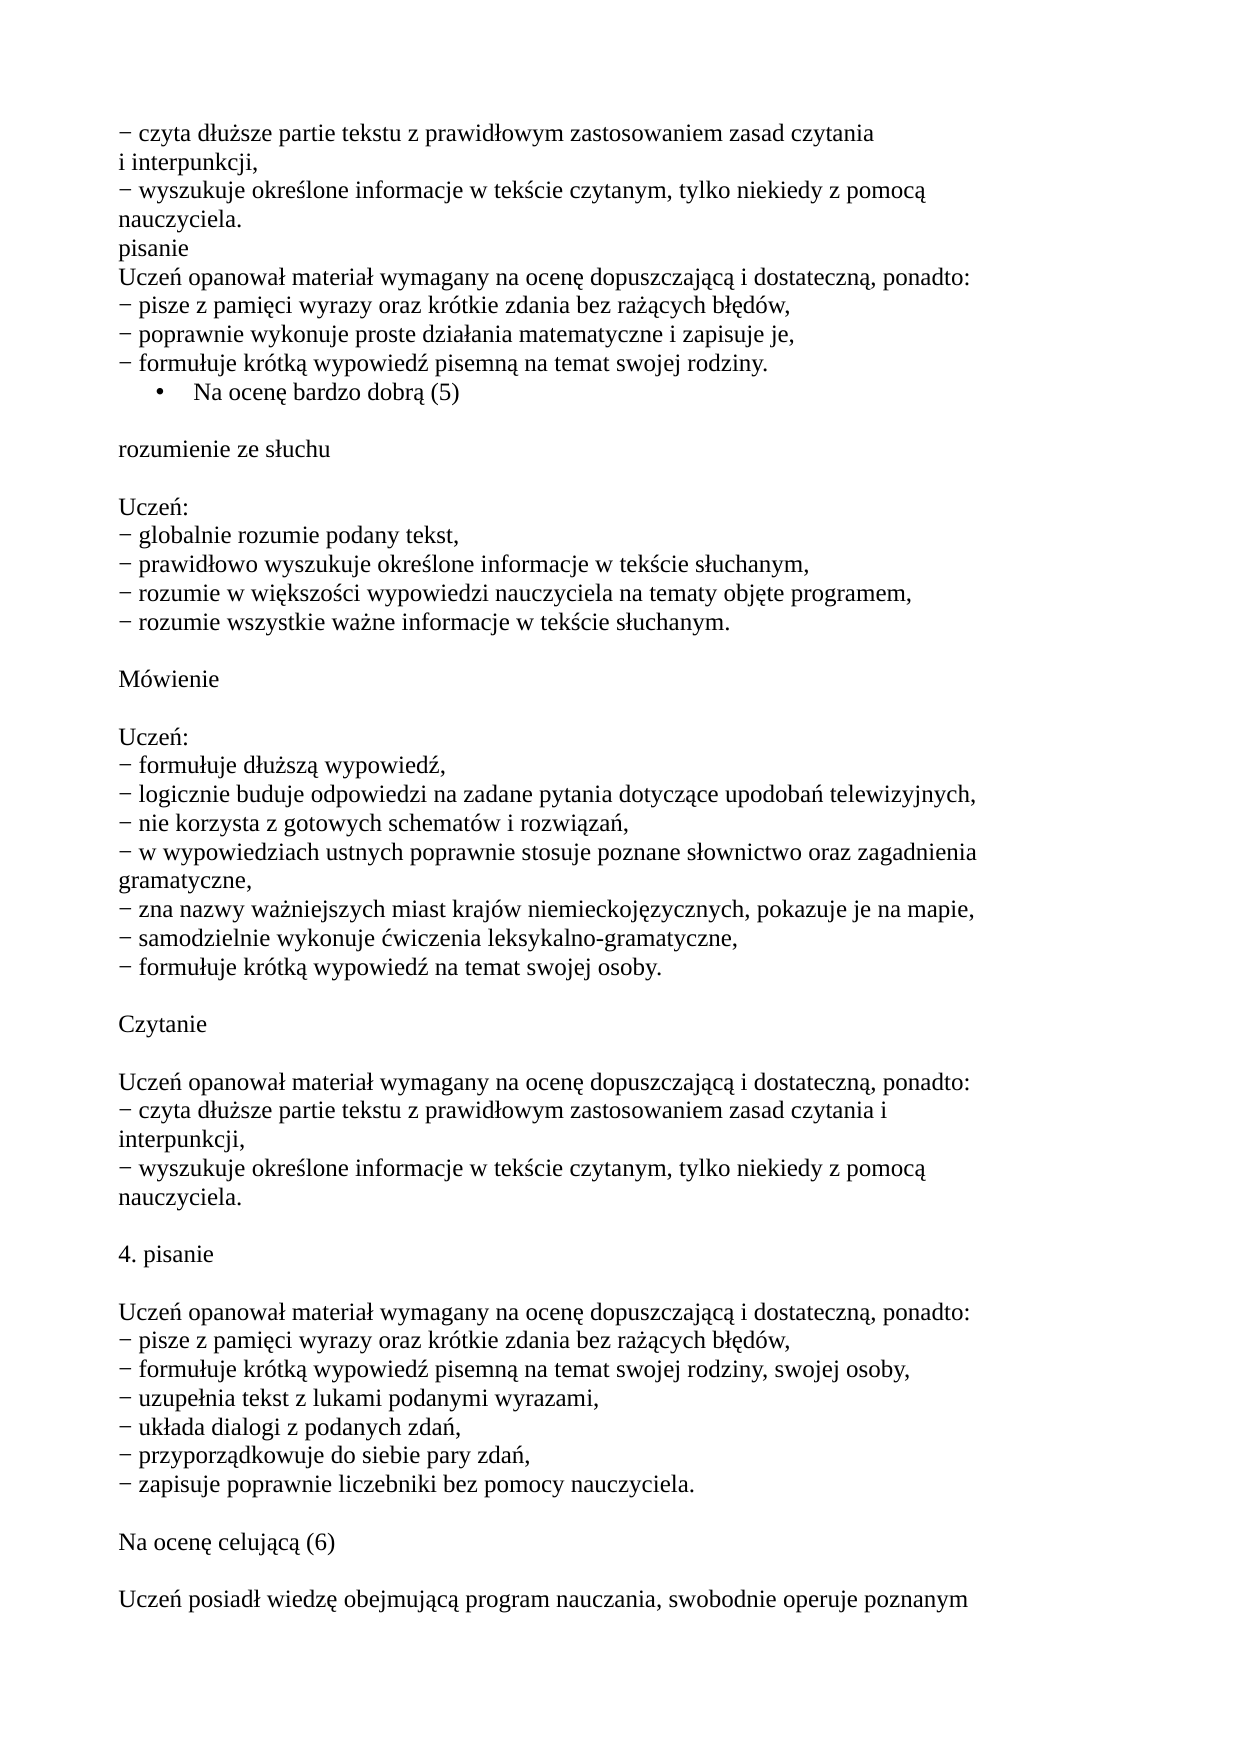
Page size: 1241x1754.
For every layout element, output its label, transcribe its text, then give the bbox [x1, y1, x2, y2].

text − nie korzysta z gotowych schematów i rozwiązań, [118, 808, 1122, 837]
text Uczeń opanował materiał wymagany na ocenę dopuszczającą i dostateczną, ponadto: [118, 262, 1122, 291]
text − czyta dłuższe partie tekstu z prawidłowym zastosowaniem zasad czytania [118, 118, 1122, 147]
text − prawidłowo wyszukuje określone informacje w tekście słuchanym, [118, 549, 1122, 578]
text Uczeń posiadł wiedzę obejmującą program nauczania, swobodnie operuje poznanym [118, 1584, 1122, 1613]
text gramatyczne, [118, 866, 1122, 894]
text − zna nazwy ważniejszych miast krajów niemieckojęzycznych, pokazuje je na mapie, [118, 894, 1122, 923]
text − formułuje krótką wypowiedź pisemną na temat swojej rodziny, swojej osoby, [118, 1354, 1122, 1383]
text − poprawnie wykonuje proste działania matematyczne i zapisuje je, [118, 319, 1122, 348]
text pisanie [118, 233, 1122, 262]
text − pisze z pamięci wyrazy oraz krótkie zdania bez rażących błędów, [118, 291, 1122, 319]
text − zapisuje poprawnie liczebniki bez pomocy nauczyciela. [118, 1469, 1122, 1498]
text − przyporządkowuje do siebie pary zdań, [118, 1441, 1122, 1469]
text − rozumie w większości wypowiedzi nauczyciela na tematy objęte programem, [118, 578, 1122, 607]
text nauczyciela. [118, 204, 1122, 233]
text − czyta dłuższe partie tekstu z prawidłowym zastosowaniem zasad czytania i [118, 1096, 1122, 1124]
text Czytanie [118, 1009, 1122, 1038]
text Uczeń opanował materiał wymagany na ocenę dopuszczającą i dostateczną, ponadto: [118, 1067, 1122, 1096]
text − samodzielnie wykonuje ćwiczenia leksykalno-gramatyczne, [118, 923, 1122, 952]
text − globalnie rozumie podany tekst, [118, 521, 1122, 549]
text − układa dialogi z podanych zdań, [118, 1412, 1122, 1441]
text − uzupełnia tekst z lukami podanymi wyrazami, [118, 1383, 1122, 1412]
text interpunkcji, [118, 1124, 1122, 1153]
text − pisze z pamięci wyrazy oraz krótkie zdania bez rażących błędów, [118, 1326, 1122, 1354]
text Na ocenę celującą (6) [118, 1527, 1122, 1556]
text Uczeń: [118, 722, 1122, 751]
text − rozumie wszystkie ważne informacje w tekście słuchanym. [118, 607, 1122, 636]
text rozumienie ze słuchu [118, 434, 1122, 463]
text nauczyciela. [118, 1182, 1122, 1211]
text i interpunkcji, [118, 147, 1122, 176]
text − formułuje krótką wypowiedź na temat swojej osoby. [118, 952, 1122, 981]
text − w wypowiedziach ustnych poprawnie stosuje poznane słownictwo oraz zagadnienia [118, 837, 1122, 866]
text 4. pisanie [118, 1239, 1122, 1268]
text − wyszukuje określone informacje w tekście czytanym, tylko niekiedy z pomocą [118, 1153, 1122, 1182]
text − formułuje krótką wypowiedź pisemną na temat swojej rodziny. [118, 348, 1122, 377]
text − formułuje dłuższą wypowiedź, [118, 751, 1122, 779]
text − wyszukuje określone informacje w tekście czytanym, tylko niekiedy z pomocą [118, 176, 1122, 204]
text Uczeń: [118, 492, 1122, 521]
list Na ocenę bardzo dobrą (5) [156, 377, 1122, 406]
text − logicznie buduje odpowiedzi na zadane pytania dotyczące upodobań telewizyjnych, [118, 779, 1122, 808]
text Uczeń opanował materiał wymagany na ocenę dopuszczającą i dostateczną, ponadto: [118, 1297, 1122, 1326]
text Mówienie [118, 664, 1122, 693]
